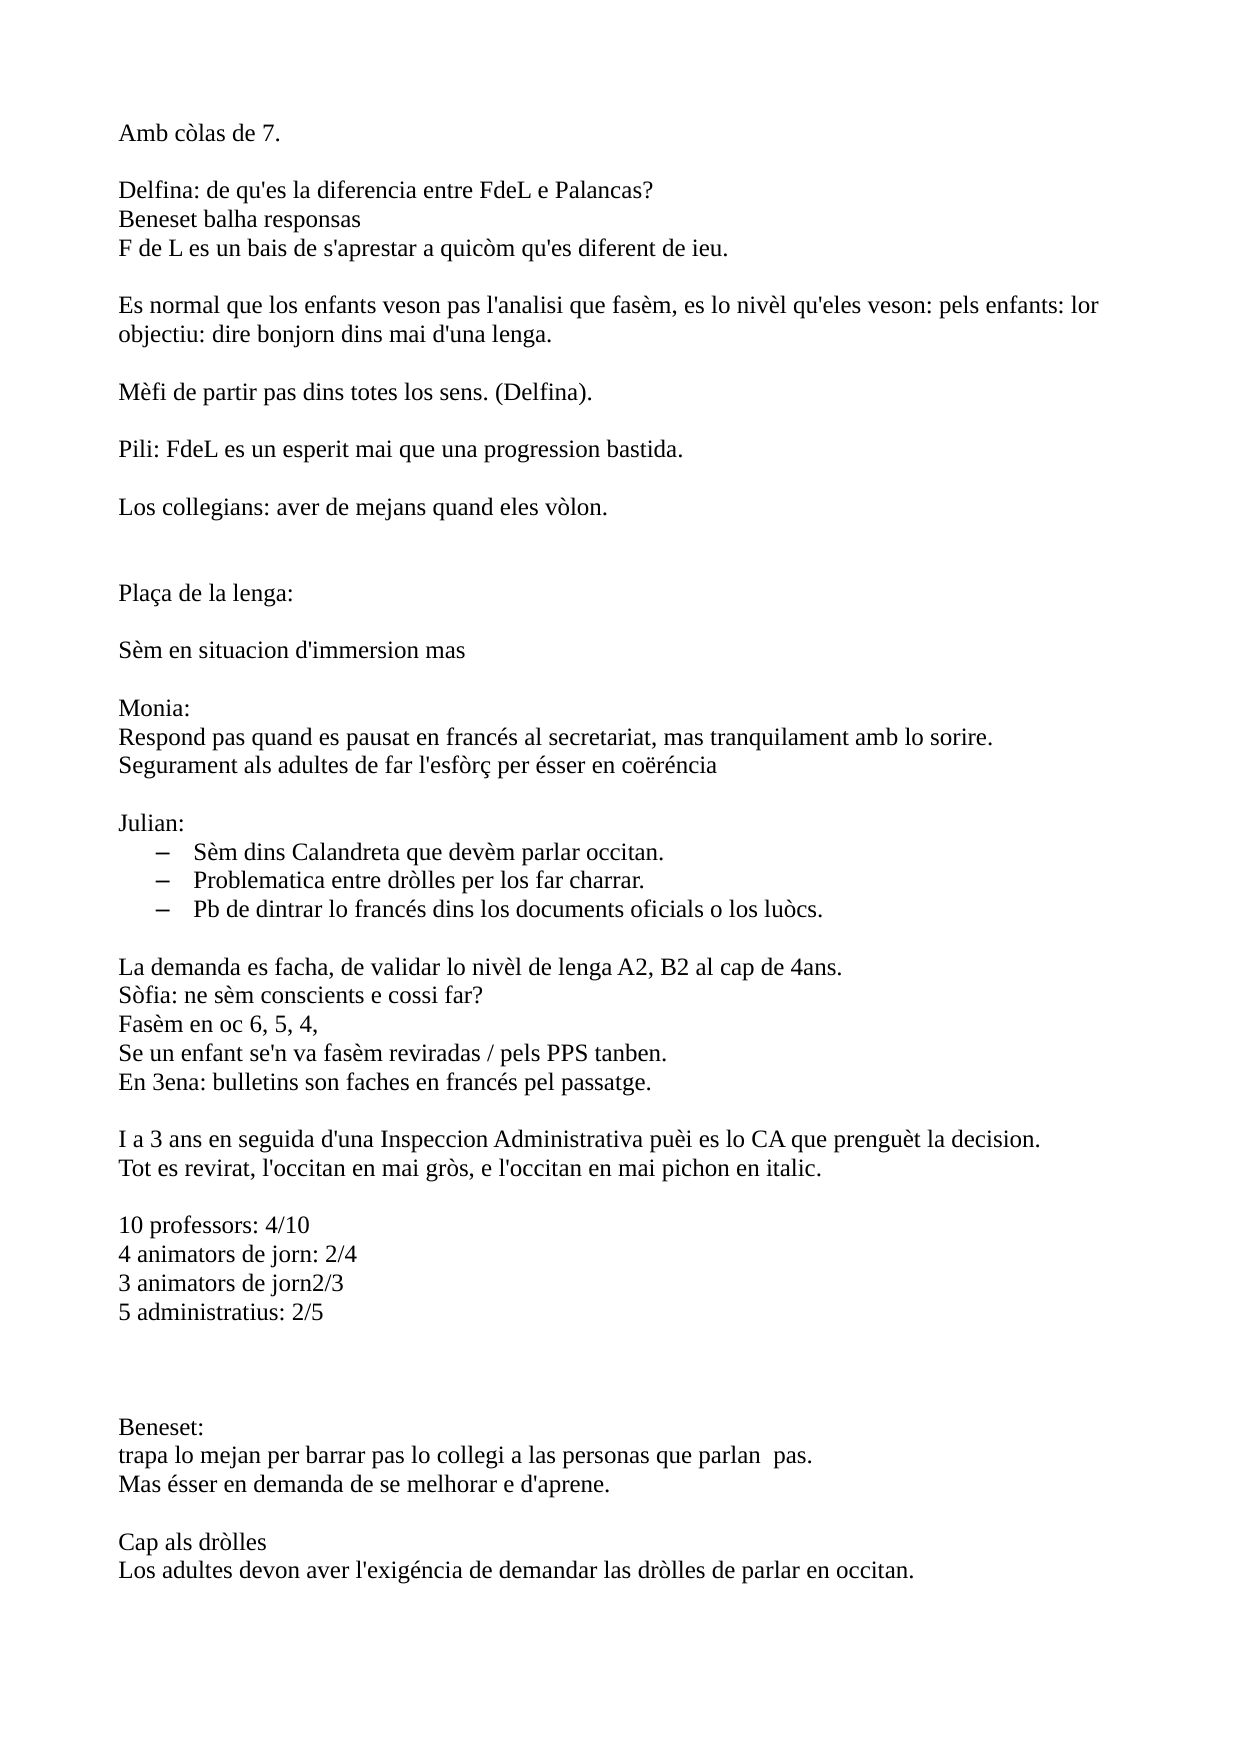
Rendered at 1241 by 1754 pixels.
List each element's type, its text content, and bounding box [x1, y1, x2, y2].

list Pb de dintrar lo francés dins los documents oficials o los luòcs. [156, 894, 1122, 923]
text Los adultes devon aver l'exigéncia de demandar las dròlles de parlar en occitan. [118, 1556, 1122, 1584]
text Pili: FdeL es un esperit mai que una progression bastida. [118, 434, 1122, 463]
text Monia: [118, 693, 1122, 722]
text En 3ena: bulletins son faches en francés pel passatge. [118, 1067, 1122, 1096]
list Sèm dins Calandreta que devèm parlar occitan. [156, 837, 1122, 866]
text Se un enfant se'n va fasèm reviradas / pels PPS tanben. [118, 1038, 1122, 1067]
text F de L es un bais de s'aprestar a quicòm qu'es diferent de ieu. [118, 233, 1122, 262]
text La demanda es facha, de validar lo nivèl de lenga A2, B2 al cap de 4ans. [118, 952, 1122, 981]
text Beneset: [118, 1412, 1122, 1441]
text Sèm en situacion d'immersion mas [118, 636, 1122, 664]
text Segurament als adultes de far l'esfòrç per ésser en coëréncia [118, 751, 1122, 779]
text Fasèm en oc 6, 5, 4, [118, 1009, 1122, 1038]
text Respond pas quand es pausat en francés al secretariat, mas tranquilament amb lo sorire. [118, 722, 1122, 751]
text 10 professors: 4/10 [118, 1211, 1122, 1239]
text Los collegians: aver de mejans quand eles vòlon. [118, 492, 1122, 521]
text Amb còlas de 7. [118, 118, 1122, 147]
text Mèfi de partir pas dins totes los sens. (Delfina). [118, 377, 1122, 406]
text I a 3 ans en seguida d'una Inspeccion Administrativa puèi es lo CA que prenguèt la decision. [118, 1124, 1122, 1153]
text Beneset balha responsas [118, 204, 1122, 233]
text Delfina: de qu'es la diferencia entre FdeL e Palancas? [118, 176, 1122, 204]
text Es normal que los enfants veson pas l'analisi que fasèm, es lo nivèl qu'eles veson: pels enfants: lor objectiu: dire bonjorn dins mai d'una lenga. [118, 291, 1122, 348]
text Mas ésser en demanda de se melhorar e d'aprene. [118, 1469, 1122, 1498]
text 5 administratius: 2/5 [118, 1297, 1122, 1326]
text Julian: [118, 808, 1122, 837]
text Sòfia: ne sèm conscients e cossi far? [118, 981, 1122, 1009]
text Plaça de la lenga: [118, 578, 1122, 607]
list Problematica entre dròlles per los far charrar. [156, 866, 1122, 894]
text 3 animators de jorn2/3 [118, 1268, 1122, 1297]
text trapa lo mejan per barrar pas lo collegi a las personas que parlan pas. [118, 1441, 1122, 1469]
text 4 animators de jorn: 2/4 [118, 1239, 1122, 1268]
text Cap als dròlles [118, 1527, 1122, 1556]
text Tot es revirat, l'occitan en mai gròs, e l'occitan en mai pichon en italic. [118, 1153, 1122, 1182]
